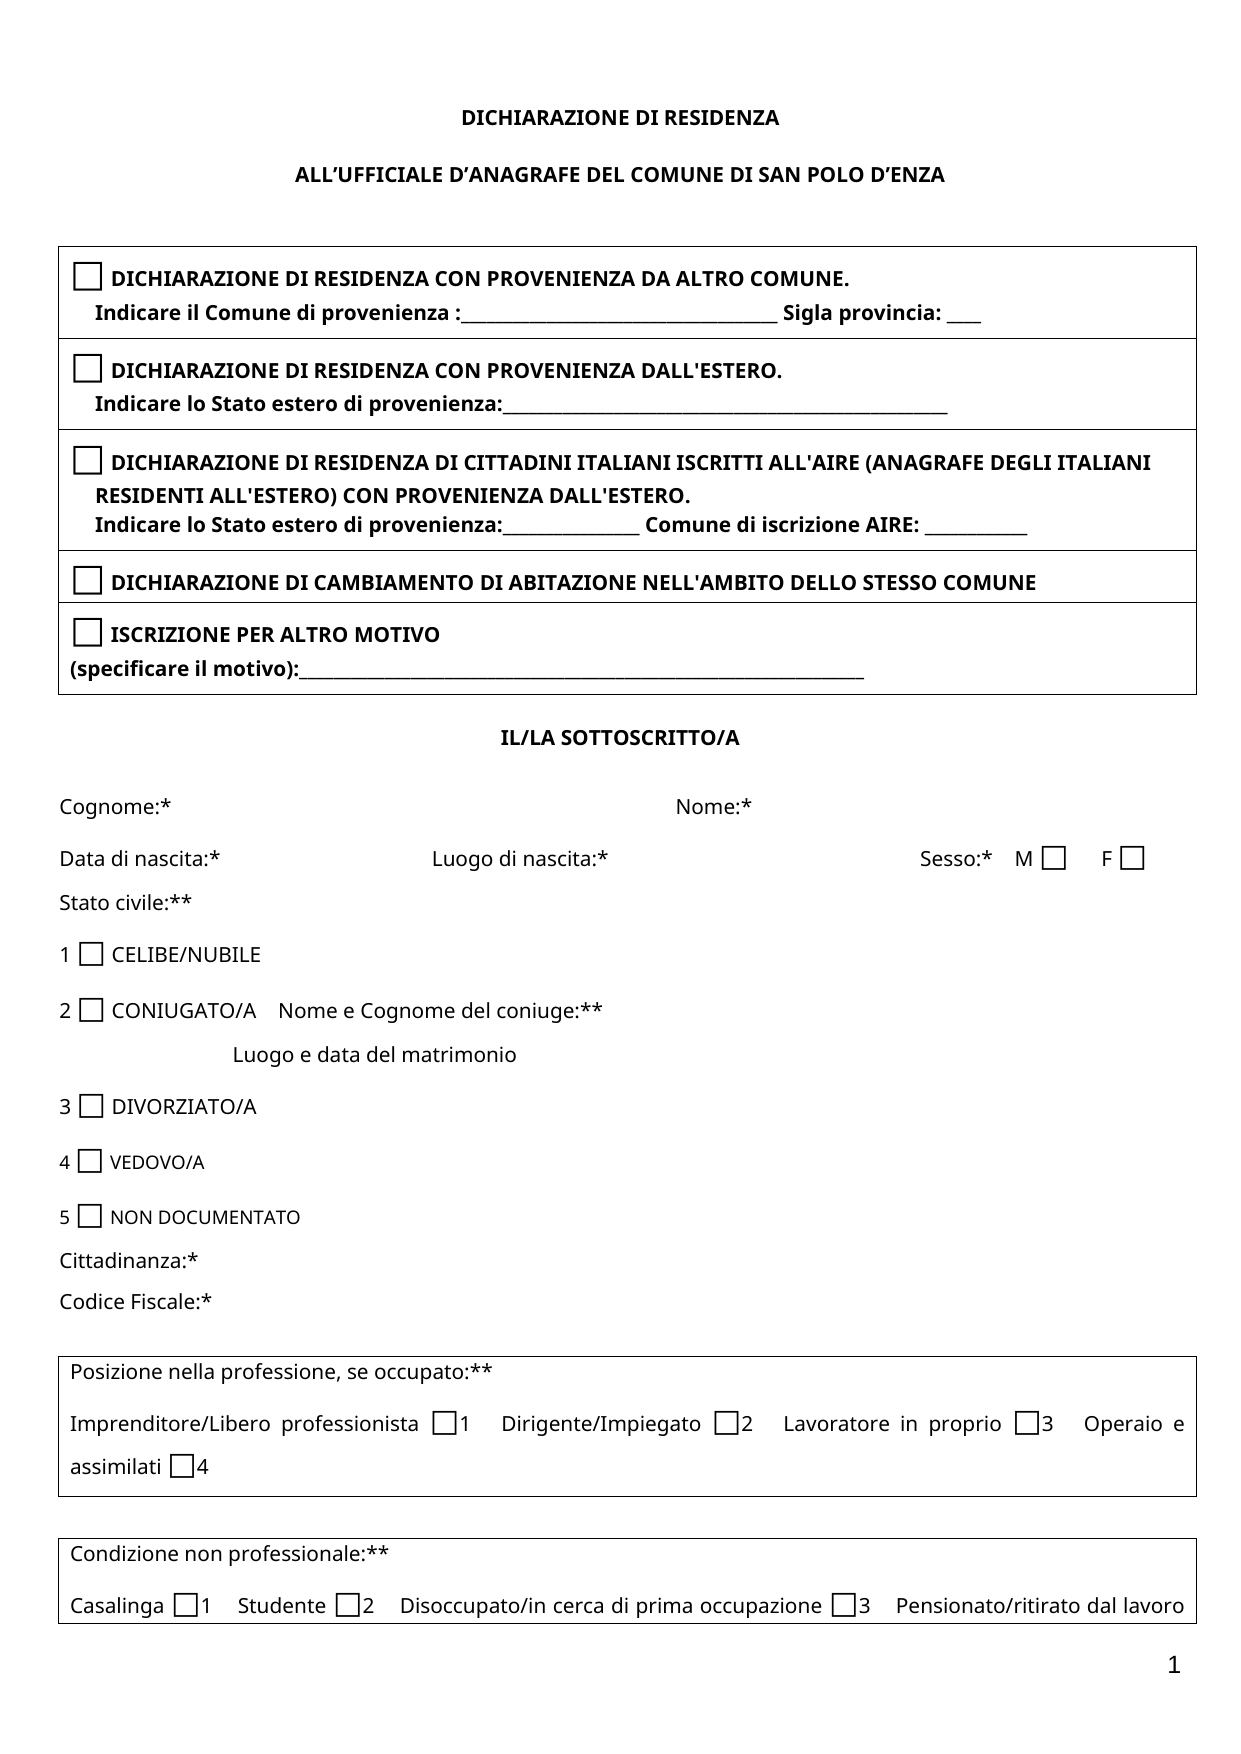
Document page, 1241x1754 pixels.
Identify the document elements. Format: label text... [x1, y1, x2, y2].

text 3 □ DIVORZIATO/A [59, 1081, 1181, 1123]
text IL/LA SOTTOSCRITTO/A [59, 723, 1181, 752]
text 2 □ CONIUGATO/A Nome e Cognome del coniuge:** [59, 984, 1181, 1027]
text 1 □ CELIBE/NUBILE [59, 929, 1181, 972]
text 4 □ VEDOVO/A [59, 1136, 1181, 1178]
text 5 □ NON DOCUMENTATO [59, 1191, 1181, 1233]
text Codice Fiscale:* [59, 1287, 1181, 1315]
text Cognome:* Nome:* [59, 792, 1181, 821]
table_header Condizione non professionale:** Casalinga □1 Studente □2 Disoccupato/in cerca di prima occupazione □3 Pensionato/ritirato dal lavoro [59, 1539, 1196, 1622]
text Data di nascita:* Luogo di nascita:* Sesso:* M □ F □ [59, 833, 1181, 876]
text Luogo e data del matrimonio [59, 1040, 1181, 1068]
text ALL’UFFICIALE D’ANAGRAFE DEL COMUNE DI SAN POLO D’ENZA [59, 160, 1181, 189]
table_header Posizione nella professione, se occupato:** Imprenditore/Libero professionista □1 Dirigente/Impiegato □2 Lavoratore in proprio □3 Operaio e assimilati □4 [59, 1357, 1196, 1496]
table_cell □ ISCRIZIONE PER ALTRO MOTIVO (specificare il motivo):__________________________________________________________________ [59, 603, 1196, 694]
text Cittadinanza:* [59, 1246, 1181, 1274]
table_cell □ DICHIARAZIONE DI RESIDENZA CON PROVENIENZA DALL'ESTERO. Indicare lo Stato estero di provenienza:____________________________________________________ [59, 339, 1196, 429]
table_cell □ DICHIARAZIONE DI CAMBIAMENTO DI ABITAZIONE NELL'AMBITO DELLO STESSO COMUNE [59, 551, 1196, 602]
table_cell □ DICHIARAZIONE DI RESIDENZA DI CITTADINI ITALIANI ISCRITTI ALL'AIRE (ANAGRAFE DEGLI ITALIANI RESIDENTI ALL'ESTERO) CON PROVENIENZA DALL'ESTERO. Indicare lo Stato estero di provenienza:________________ Comune di iscrizione AIRE: ____________ [59, 430, 1196, 550]
text Stato civile:** [59, 888, 1181, 917]
text DICHIARAZIONE DI RESIDENZA [59, 103, 1181, 132]
table_header □ DICHIARAZIONE DI RESIDENZA CON PROVENIENZA DA ALTRO COMUNE. Indicare il Comune di provenienza :_____________________________________ Sigla provincia: ____ [59, 247, 1196, 337]
